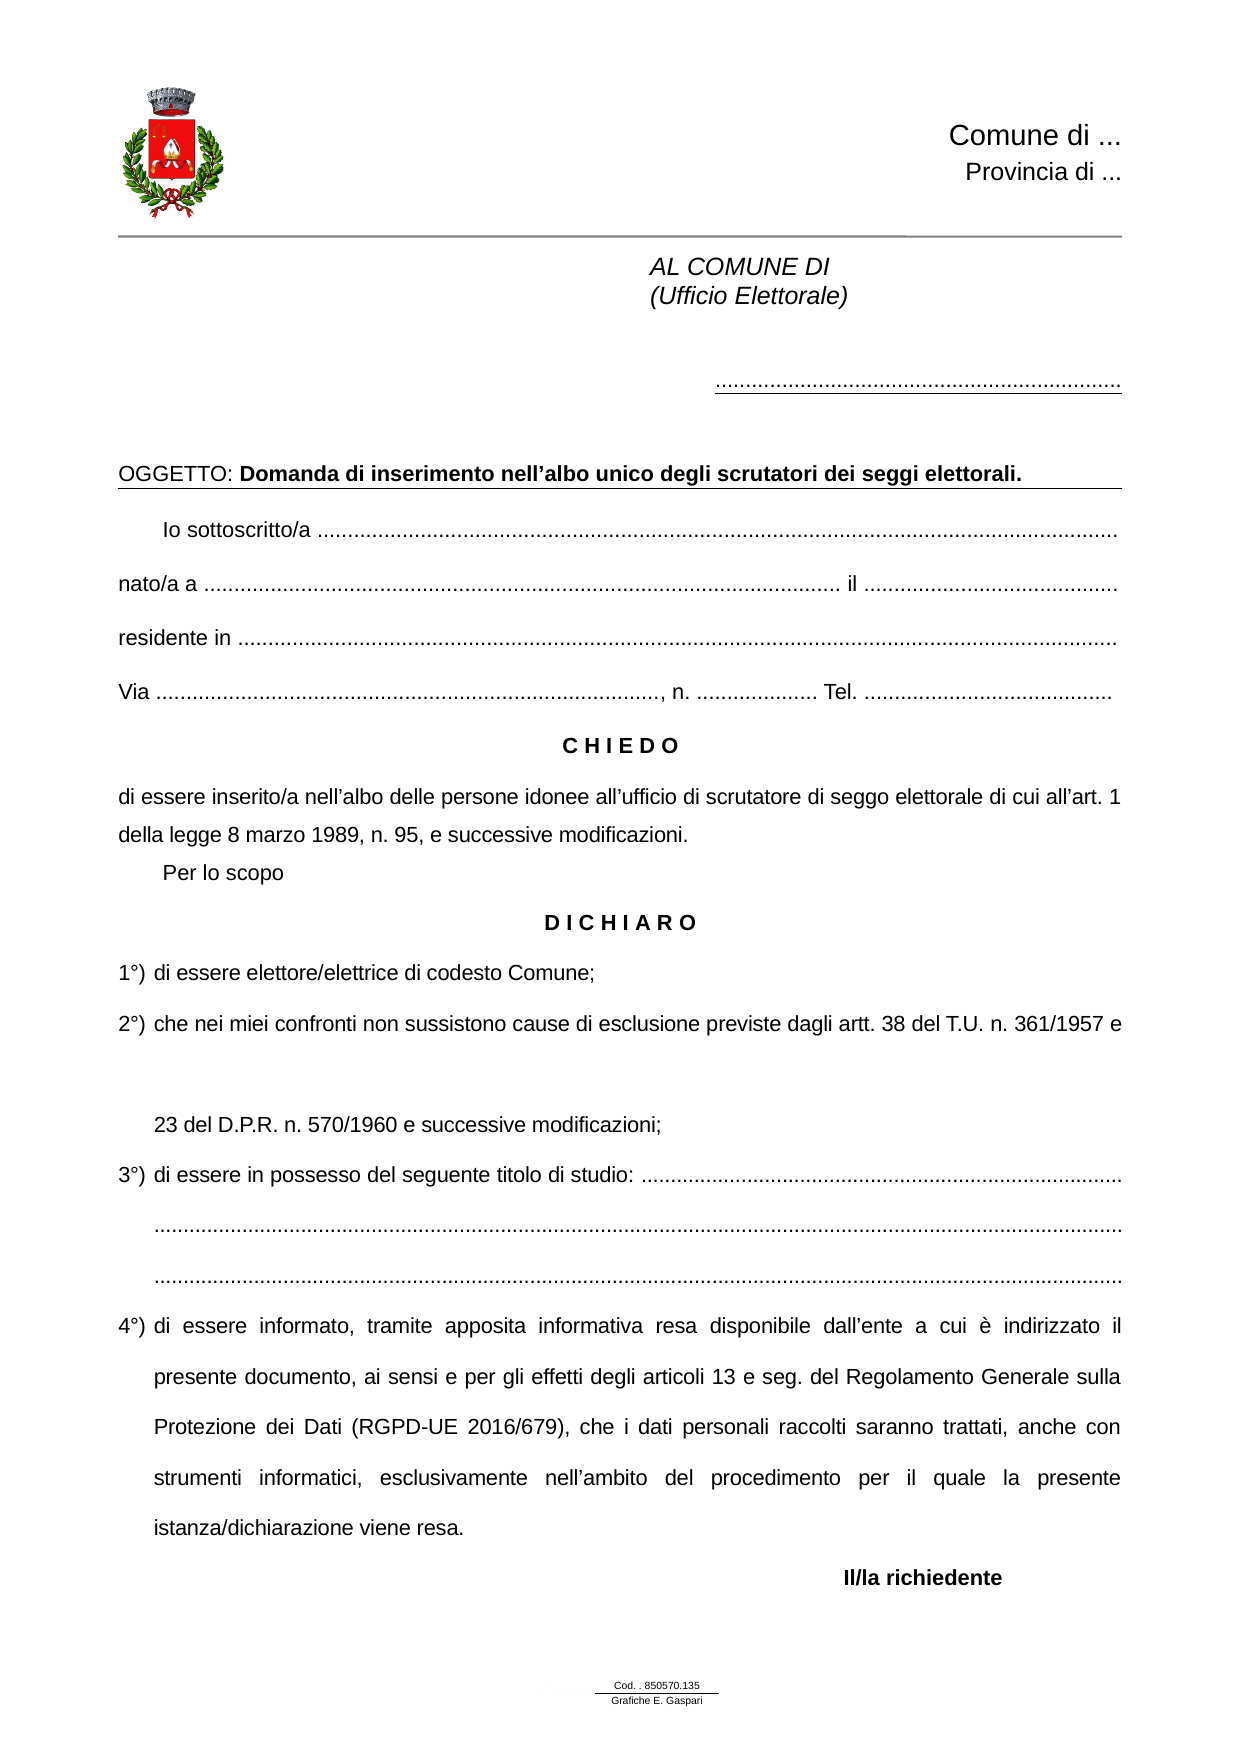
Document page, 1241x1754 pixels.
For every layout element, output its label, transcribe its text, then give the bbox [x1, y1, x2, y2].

text (Ufficio Elettorale) [118, 281, 1122, 310]
text 1°) di essere elettore/elettrice di codesto Comune; [118, 960, 1122, 986]
text CHIEDO [118, 733, 1122, 759]
text Per lo scopo [118, 859, 1122, 885]
text AL COMUNE DI [118, 252, 1122, 281]
text di essere inserito/a nell’albo delle persone idonee all’ufficio di scrutatore di seggo elettorale di cui all’art. 1 della legge 8 marzo 1989, n. 95, e successive modificazioni. [118, 784, 1122, 847]
text Il/la richiedente [709, 1565, 1122, 1591]
text Provincia di ... [224, 157, 1122, 185]
text 4°) di essere informato, tramite apposita informativa resa disponibile dall’ente a cui è indirizzato il presente documento, ai sensi e per gli effetti degli articoli 13 e seg. del Regolamento Generale sulla Protezione dei Dati (RGPD-UE 2016/679), che i dati personali raccolti saranno trattati, anche con strumenti informatici, esclusivamente nell’ambito del procedimento per il quale la presente istanza/dichiarazione viene resa. [118, 1313, 1122, 1540]
text Comune di ... [224, 118, 1122, 152]
text OGGETTO: Domanda di inserimento nell’albo unico degli scrutatori dei seggi elettorali. [118, 461, 1122, 488]
picture [122, 87, 224, 219]
text ................................................................... [715, 364, 1122, 393]
text Io sottoscritto/a .................................................................................................................................... nato/a a ......................................................................................................... il .......................................... residente in ................................................................................................................................................. Via ..................................................................................., n. .................... Tel. ......................................... [118, 514, 1122, 705]
text 2°) che nei miei confronti non sussistono cause di esclusione previste dagli artt. 38 del T.U. n. 361/1957 e 23 del D.P.R. n. 570/1960 e successive modificazioni; [118, 1011, 1122, 1137]
text 3°) di essere in possesso del seguente titolo di studio: .................................................................................. ..................................................................................................................................................................... ..................................................................................................................................................................... [118, 1162, 1122, 1288]
text DICHIARO [118, 910, 1122, 935]
